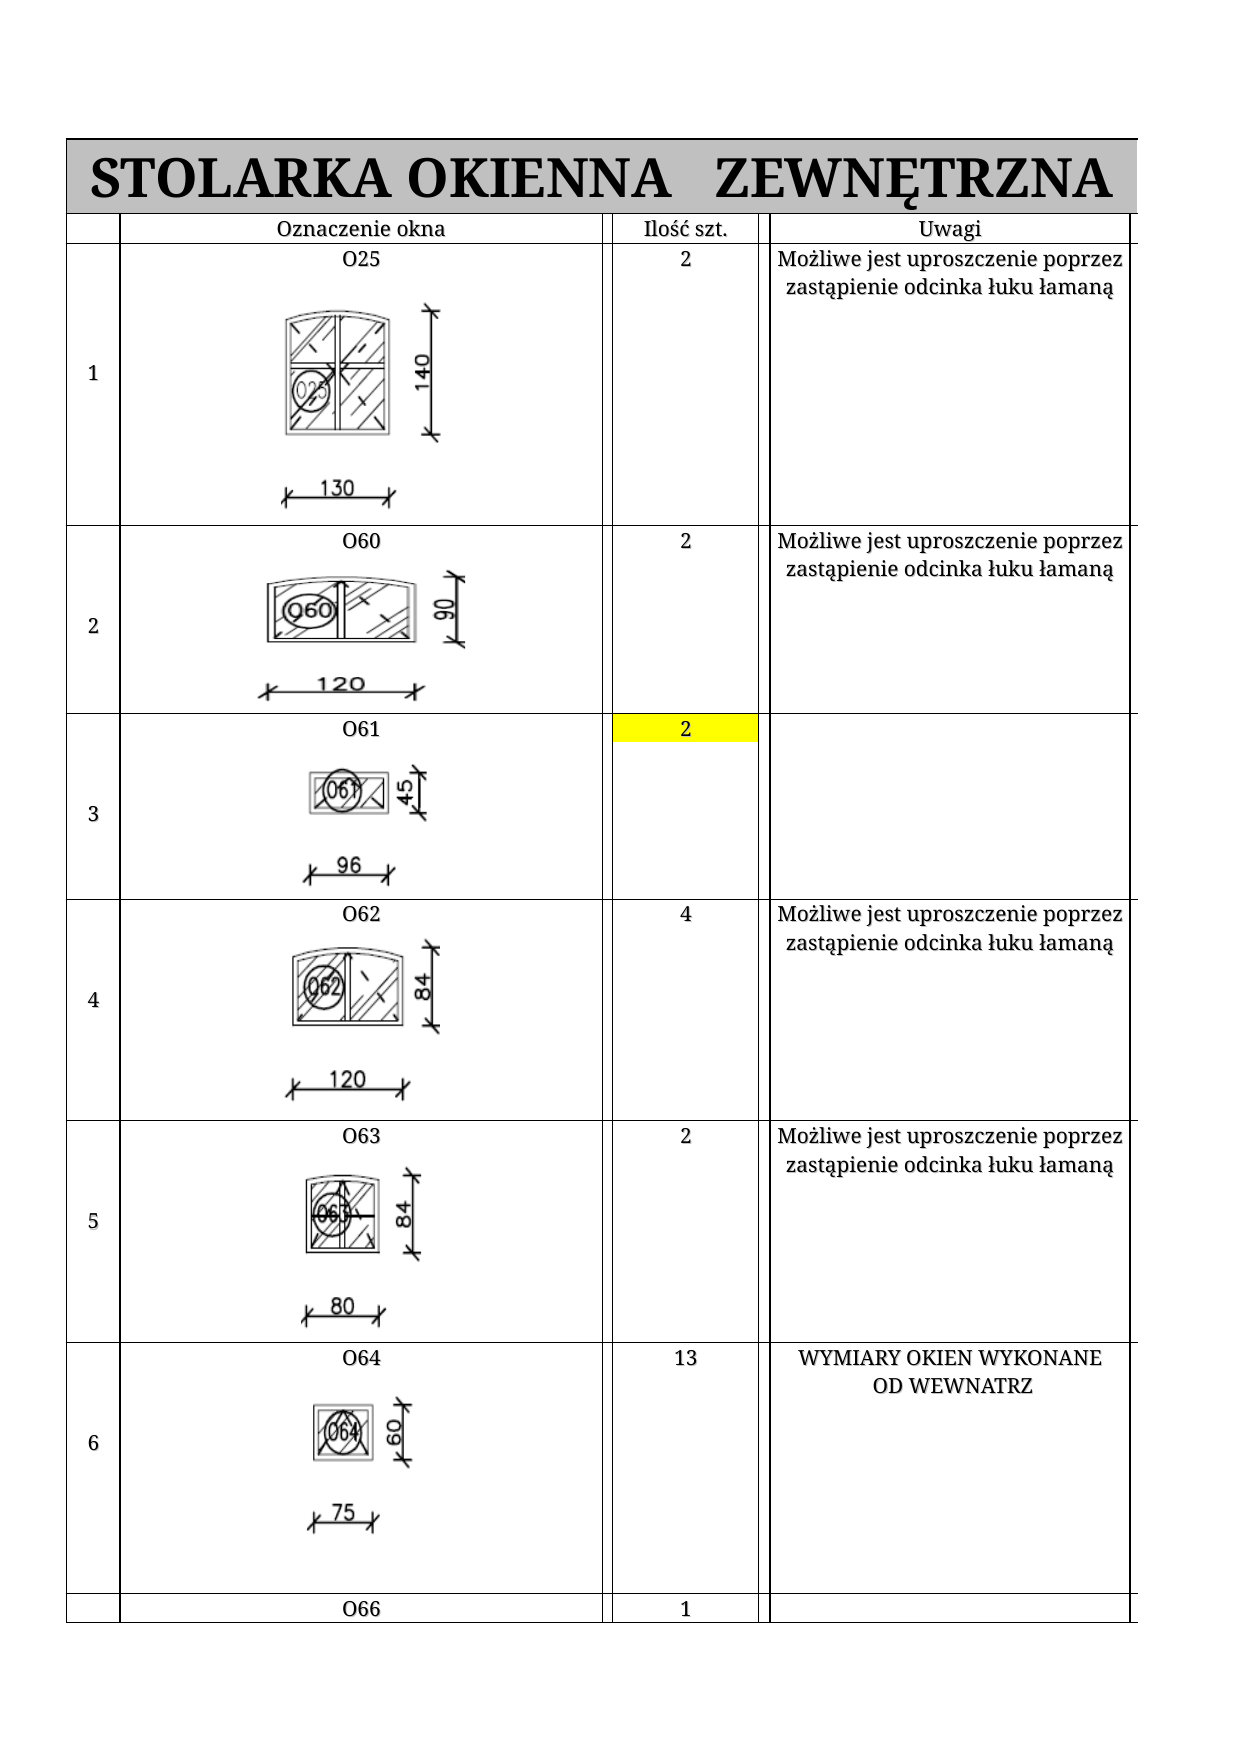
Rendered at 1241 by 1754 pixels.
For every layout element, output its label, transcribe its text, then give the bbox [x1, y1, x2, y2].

table_cell [1131, 900, 1137, 1120]
table_cell O25 [121, 244, 602, 525]
table_cell [1131, 1121, 1137, 1342]
table_cell O63 [121, 1121, 602, 1342]
table_cell [1131, 714, 1137, 898]
table_cell [1131, 1343, 1137, 1593]
table_cell [759, 214, 769, 243]
table_cell [771, 1594, 1129, 1622]
table_cell [759, 1594, 769, 1622]
table_cell Możliwe jest uproszczenie poprzez zastąpienie odcinka łuku łamaną [771, 526, 1129, 713]
table_cell 2 [613, 1121, 758, 1342]
table_cell 2 [613, 742, 758, 898]
table_cell [67, 214, 119, 243]
table_cell 4 [613, 900, 758, 1120]
table_cell [603, 1594, 612, 1622]
table_cell 2 [67, 526, 119, 713]
table_cell 2 [613, 244, 758, 525]
table_cell [603, 900, 612, 1120]
table_cell Możliwe jest uproszczenie poprzez zastąpienie odcinka łuku łamaną [771, 900, 1129, 1120]
table_cell [759, 900, 769, 1120]
table_cell O61 [121, 714, 602, 898]
table_cell 13 [613, 1343, 758, 1593]
table_cell [1131, 214, 1137, 243]
table_cell [759, 526, 769, 713]
table_cell [1131, 244, 1137, 525]
table_cell 3 [67, 714, 119, 898]
table_cell [603, 714, 612, 898]
table_cell Ilość szt. [613, 214, 758, 243]
table_cell O66 [121, 1594, 602, 1622]
table_cell O62 [121, 900, 602, 1120]
table_header STOLARKA OKIENNA ZEWNĘTRZNA [67, 140, 1137, 213]
table_cell [603, 1343, 612, 1593]
table_cell 6 [67, 1343, 119, 1593]
table_cell Możliwe jest uproszczenie poprzez zastąpienie odcinka łuku łamaną [771, 244, 1129, 525]
table_cell WYMIARY OKIEN WYKONANE OD WEWNATRZ [771, 1343, 1129, 1593]
table_cell 2 [613, 526, 758, 713]
table_cell [603, 526, 612, 713]
table_cell [759, 714, 769, 898]
table_cell Oznaczenie okna [121, 214, 602, 243]
table_cell Uwagi [771, 214, 1129, 243]
table_cell [1131, 1594, 1137, 1622]
table_cell [603, 1121, 612, 1342]
table_cell O60 [121, 526, 602, 713]
table_cell Możliwe jest uproszczenie poprzez zastąpienie odcinka łuku łamaną [771, 1121, 1129, 1342]
table_cell [67, 1594, 119, 1622]
table_cell 4 [67, 900, 119, 1120]
table_cell [603, 244, 612, 525]
table_cell [759, 1121, 769, 1342]
table_cell [759, 244, 769, 525]
table_cell 1 [67, 244, 119, 525]
table_cell [771, 714, 1129, 898]
table_cell [759, 1343, 769, 1593]
table_cell [1131, 526, 1137, 713]
table_cell [603, 214, 612, 243]
table_cell 5 [67, 1121, 119, 1342]
table_cell 1 [613, 1594, 758, 1622]
table_cell O64 [121, 1343, 602, 1593]
